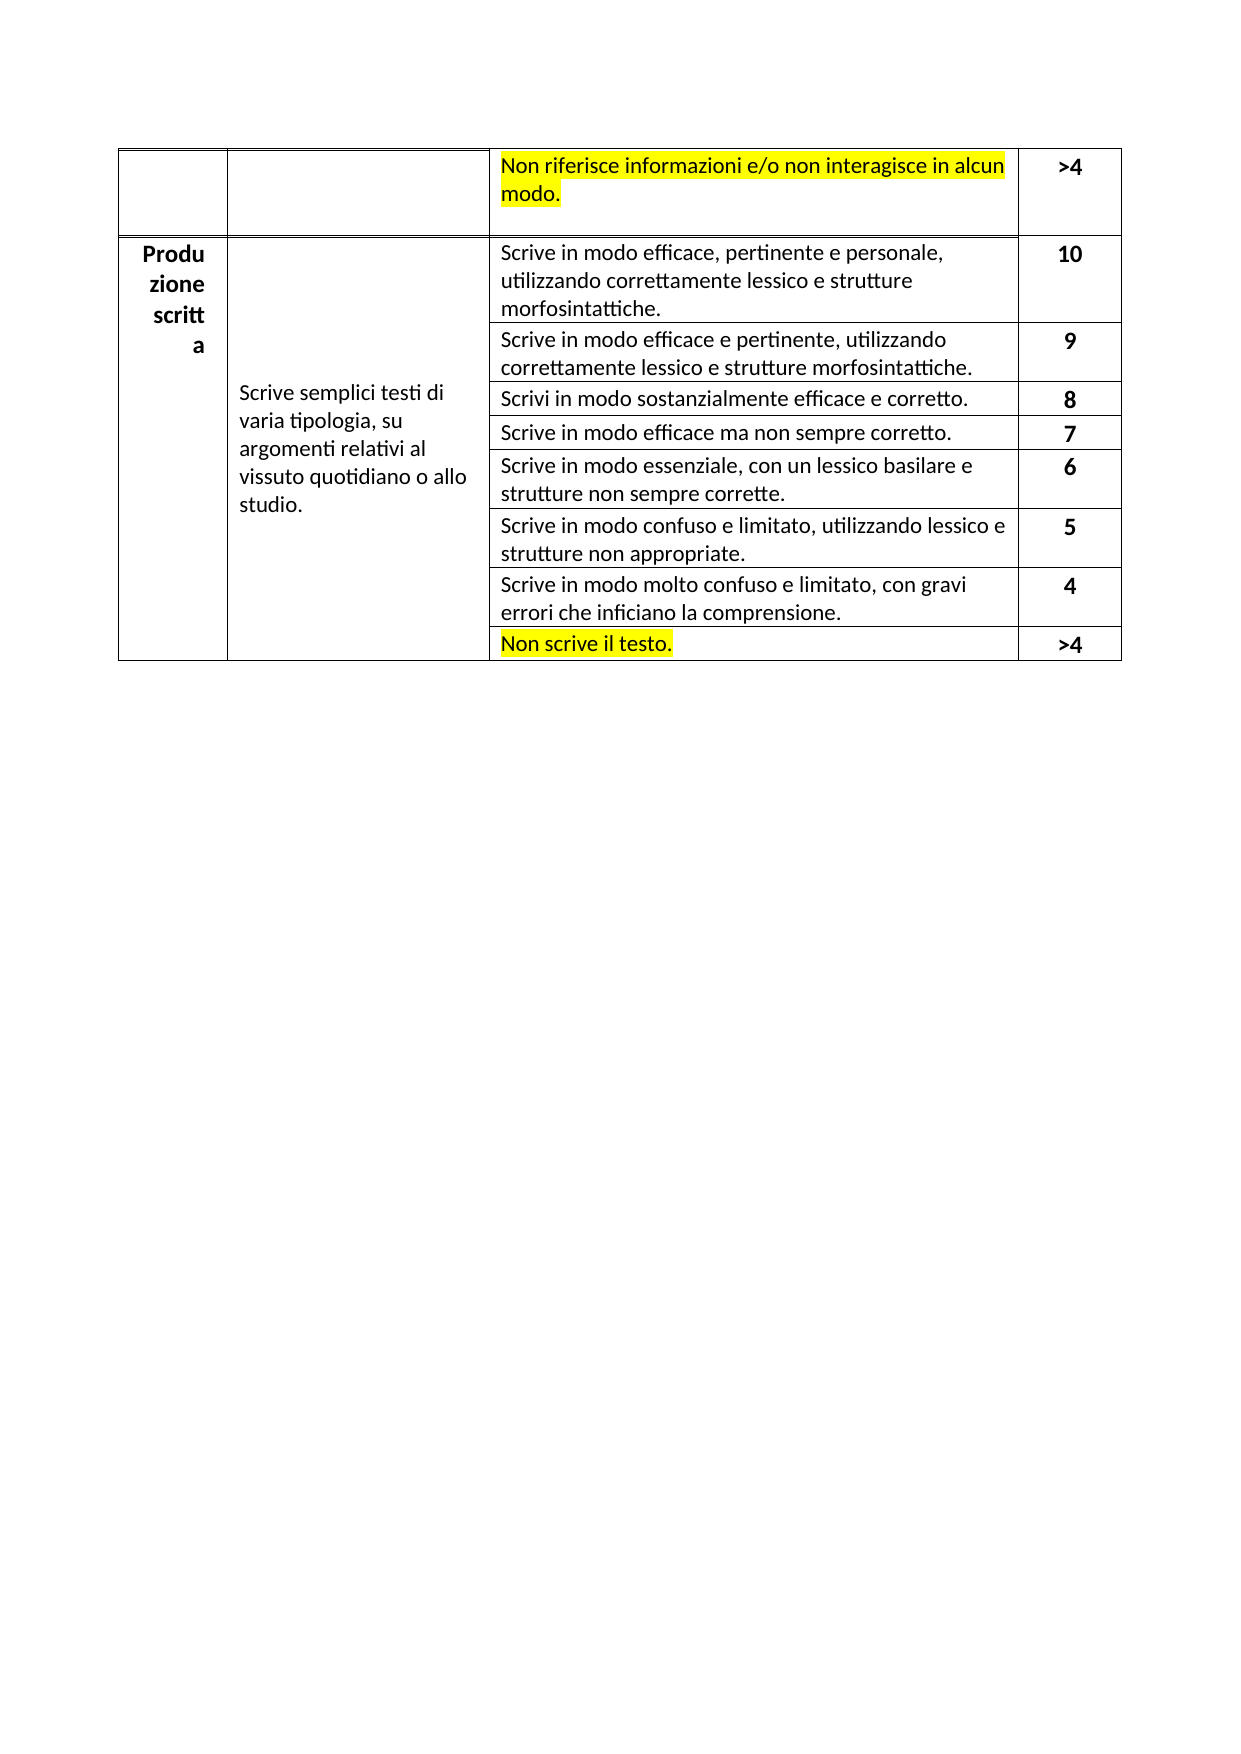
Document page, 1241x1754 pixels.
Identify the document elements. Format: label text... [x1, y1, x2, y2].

table_cell 4 [1019, 568, 1121, 626]
table_cell Scrivi in modo sostanzialmente efficace e corretto. [490, 382, 1018, 415]
table_cell Non scrive il testo. [490, 627, 1018, 659]
table_cell 10 [1019, 236, 1121, 322]
table_cell Scrive in modo molto confuso e limitato, con gravi errori che inficiano la comprensione. [490, 568, 1018, 626]
table_cell Scrive in modo essenziale, con un lessico basilare e strutture non sempre corrette. [490, 450, 1018, 508]
table_cell 7 [1019, 416, 1121, 448]
table_cell Produzione scritta [119, 238, 227, 659]
table_cell 9 [1019, 323, 1121, 381]
table_cell 6 [1019, 450, 1121, 508]
table_cell Scrive in modo efficace e pertinente, utilizzando correttamente lessico e strutture morfosintattiche. [490, 323, 1018, 381]
table_cell [228, 151, 489, 235]
table_cell >4 [1019, 627, 1121, 659]
table_cell >4 [1019, 149, 1121, 235]
table_cell Scrive in modo efficace, pertinente e personale, utilizzando correttamente lessico e strutture morfosintattiche. [490, 238, 1018, 322]
table_cell 5 [1019, 509, 1121, 567]
table_cell Non riferisce informazioni e/o non interagisce in alcun modo. [490, 149, 1018, 235]
table_cell Scrive in modo confuso e limitato, utilizzando lessico e strutture non appropriate. [490, 509, 1018, 567]
table_cell [119, 151, 227, 235]
table_cell Scrive semplici testi di varia tipologia, su argomenti relativi al vissuto quotidiano o allo studio. [228, 238, 489, 659]
table_cell 8 [1019, 382, 1121, 415]
table_cell Scrive in modo efficace ma non sempre corretto. [490, 416, 1018, 448]
